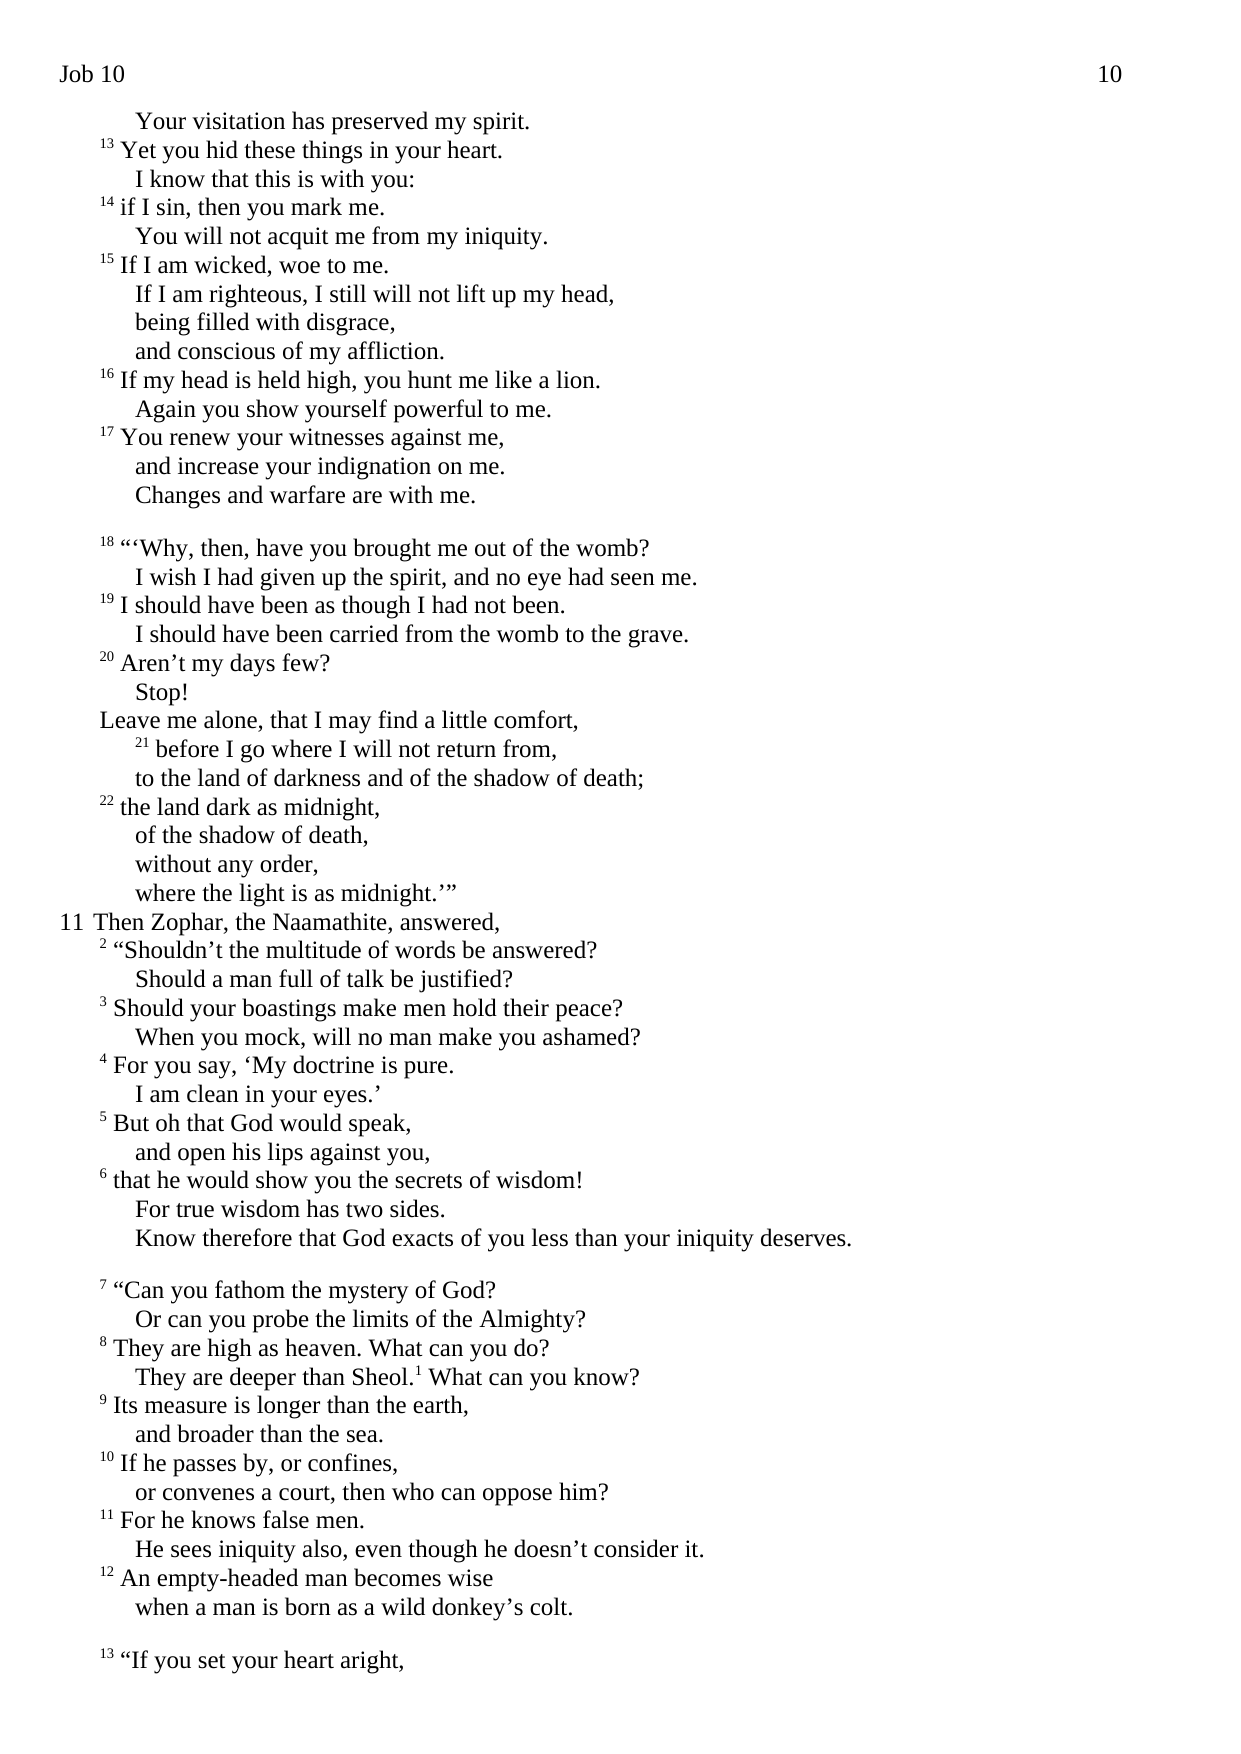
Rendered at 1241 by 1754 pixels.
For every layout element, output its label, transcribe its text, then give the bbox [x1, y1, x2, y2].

text 16 If my head is held high, you hunt me like a lion. [99, 365, 1122, 394]
text 2 “Shouldn’t the multitude of words be answered? [99, 935, 1122, 964]
text 9 Its measure is longer than the earth, [99, 1391, 1122, 1419]
text I am clean in your eyes.’ [135, 1079, 1122, 1108]
text and conscious of my affliction. [135, 336, 1122, 365]
text of the shadow of death, [135, 820, 1122, 849]
text 21 before I go where I will not return from, [135, 734, 1122, 763]
text 12 An empty-headed man becomes wise [99, 1563, 1122, 1592]
text 15 If I am wicked, woe to me. [99, 250, 1122, 279]
text 11 For he knows false men. [99, 1506, 1122, 1534]
text 7 “Can you fathom the mystery of God? [99, 1276, 1122, 1304]
text or convenes a court, then who can oppose him? [135, 1477, 1122, 1506]
text I should have been carried from the womb to the grave. [135, 619, 1122, 648]
text without any order, [135, 849, 1122, 878]
text 4 For you say, ‘My doctrine is pure. [99, 1050, 1122, 1079]
text 8 They are high as heaven. What can you do? [99, 1333, 1122, 1362]
text 18 “‘Why, then, have you brought me out of the womb? [99, 533, 1122, 562]
text and increase your indignation on me. [135, 451, 1122, 480]
text and open his lips against you, [135, 1137, 1122, 1165]
text 19 I should have been as though I had not been. [99, 590, 1122, 619]
text and broader than the sea. [135, 1419, 1122, 1448]
text 20 Aren’t my days few? [99, 648, 1122, 677]
text You will not acquit me from my iniquity. [135, 221, 1122, 250]
text Leave me alone, that I may find a little comfort, [99, 705, 1122, 734]
text 22 the land dark as midnight, [99, 792, 1122, 820]
text Your visitation has preserved my spirit. [135, 106, 1122, 135]
text For true wisdom has two sides. [135, 1194, 1122, 1223]
text Again you show yourself powerful to me. [135, 394, 1122, 422]
text 6 that he would show you the secrets of wisdom! [99, 1165, 1122, 1194]
text Know therefore that God exacts of you less than your iniquity deserves. [135, 1223, 1122, 1252]
text 14 if I sin, then you mark me. [99, 192, 1122, 221]
text when a man is born as a wild donkey’s colt. [135, 1592, 1122, 1621]
text 5 But oh that God would speak, [99, 1108, 1122, 1137]
text He sees iniquity also, even though he doesn’t consider it. [135, 1534, 1122, 1563]
text 13 “If you set your heart aright, [99, 1645, 1122, 1673]
text 10 If he passes by, or confines, [99, 1448, 1122, 1477]
text Stop! [135, 677, 1122, 705]
text I wish I had given up the spirit, and no eye had seen me. [135, 562, 1122, 590]
text being filled with disgrace, [135, 307, 1122, 336]
text Or can you probe the limits of the Almighty? [135, 1304, 1122, 1333]
text 17 You renew your witnesses against me, [99, 422, 1122, 451]
text Should a man full of talk be justified? [135, 964, 1122, 993]
text When you mock, will no man make you ashamed? [135, 1022, 1122, 1050]
text to the land of darkness and of the shadow of death; [135, 763, 1122, 792]
text 3 Should your boastings make men hold their peace? [99, 993, 1122, 1022]
text I know that this is with you: [135, 164, 1122, 192]
text If I am righteous, I still will not lift up my head, [135, 279, 1122, 307]
text where the light is as midnight.’” [135, 878, 1122, 907]
text Changes and warfare are with me. [135, 480, 1122, 509]
text 11Then Zophar, the Naamathite, answered, [59, 907, 1122, 935]
text They are deeper than Sheol.1 What can you know? [135, 1362, 1122, 1391]
text 13 Yet you hid these things in your heart. [99, 135, 1122, 164]
